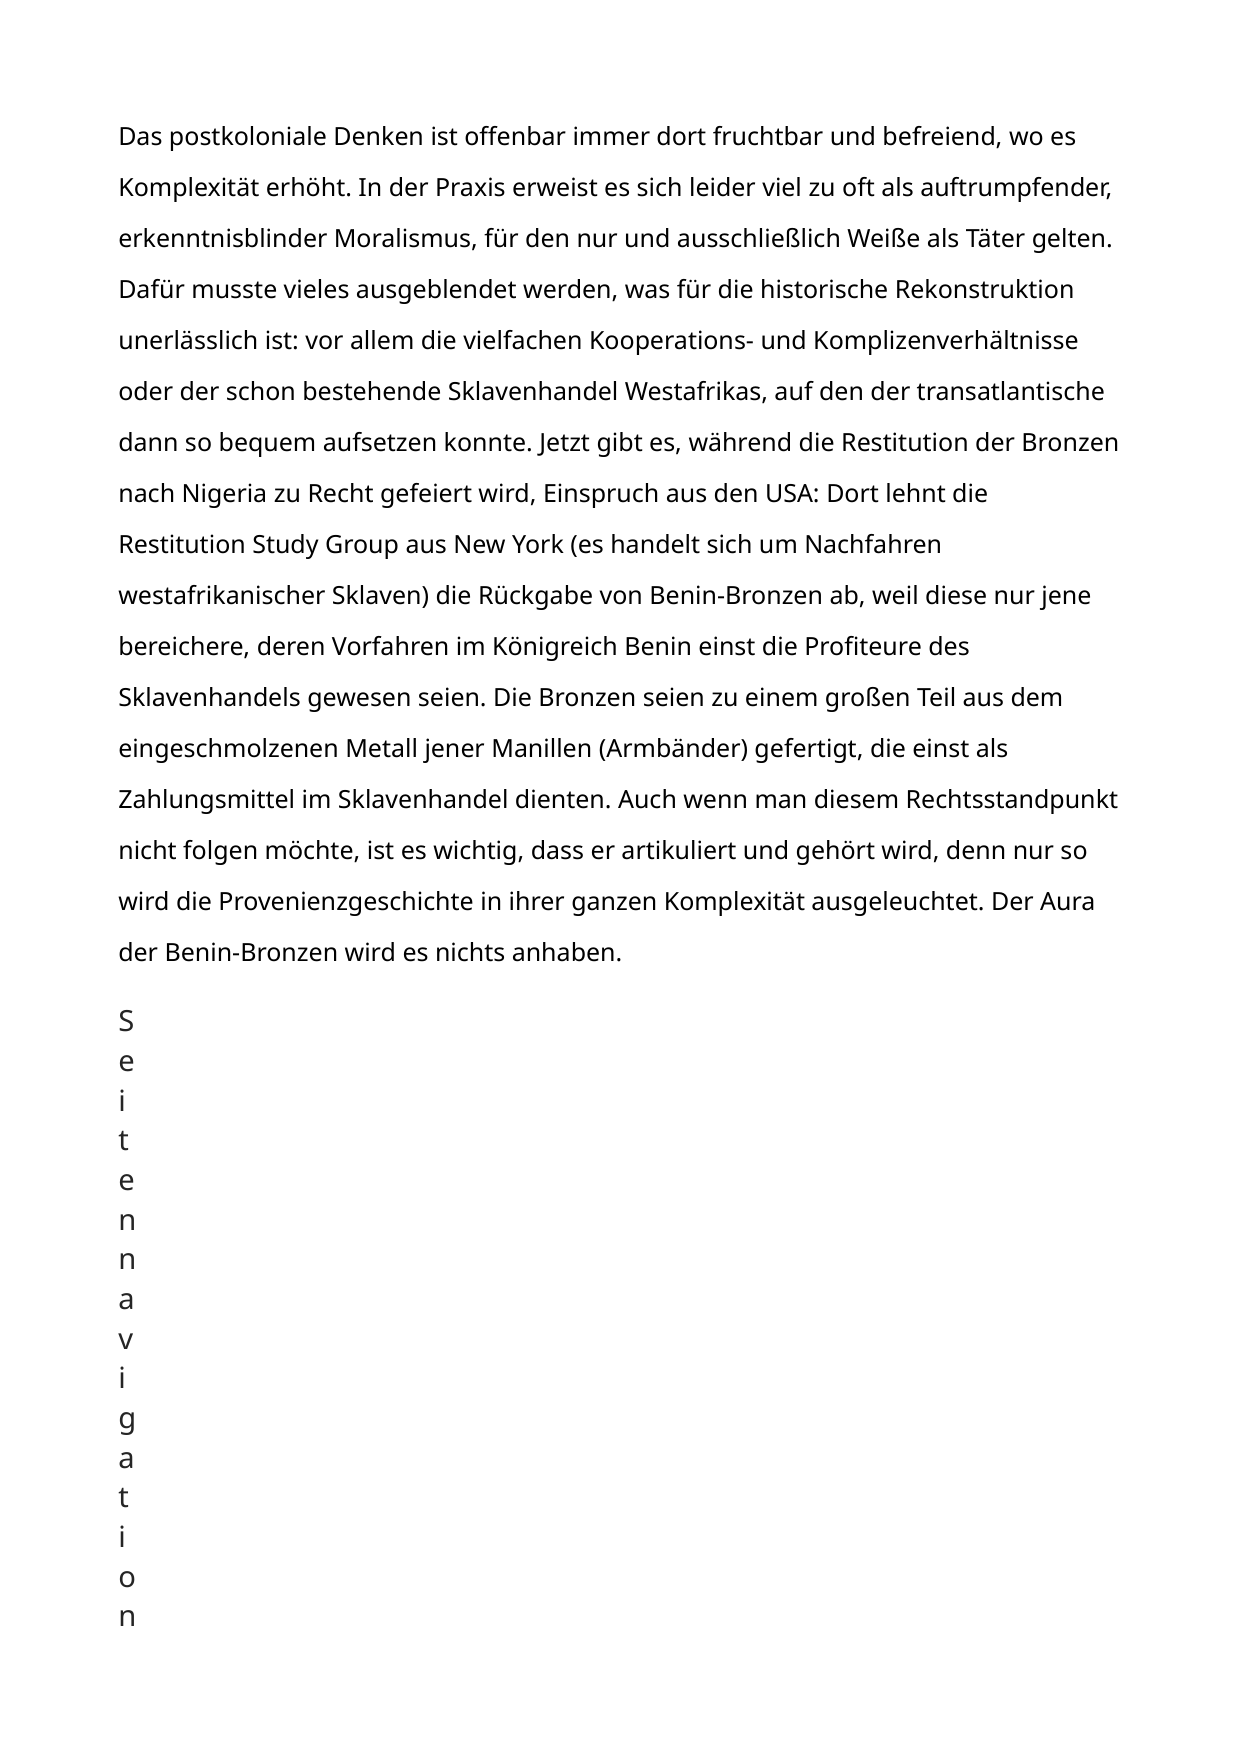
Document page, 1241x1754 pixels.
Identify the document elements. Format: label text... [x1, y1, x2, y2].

text Das postkoloniale Denken ist offenbar immer dort fruchtbar und befreiend, wo es Komplexität erhöht. In der Praxis erweist es sich leider viel zu oft als auftrumpfender, erkenntnisblinder Moralismus, für den nur und ausschließlich Weiße als Täter gelten. Dafür musste vieles ausgeblendet werden, was für die historische Rekonstruktion unerlässlich ist: vor allem die vielfachen Kooperations- und Komplizenverhältnisse oder der schon bestehende Sklavenhandel Westafrikas, auf den der transatlantische dann so bequem aufsetzen konnte. Jetzt gibt es, während die Restitution der Bronzen nach Nigeria zu Recht gefeiert wird, Einspruch aus den USA: Dort lehnt die Restitution Study Group aus New York (es handelt sich um Nachfahren westafrikanischer Sklaven) die Rückgabe von Benin-Bronzen ab, weil diese nur jene bereichere, deren Vorfahren im Königreich Benin einst die Profiteure des Sklavenhandels gewesen seien. Die Bronzen seien zu einem großen Teil aus dem eingeschmolzenen Metall jener Manillen (Armbänder) gefertigt, die einst als Zahlungsmittel im Sklavenhandel dienten. Auch wenn man diesem Rechtsstandpunkt nicht folgen möchte, ist es wichtig, dass er artikuliert und gehört wird, denn nur so wird die Provenienzgeschichte in ihrer ganzen Komplexität ausgeleuchtet. Der Aura der Benin-Bronzen wird es nichts anhaben. [118, 118, 1122, 969]
